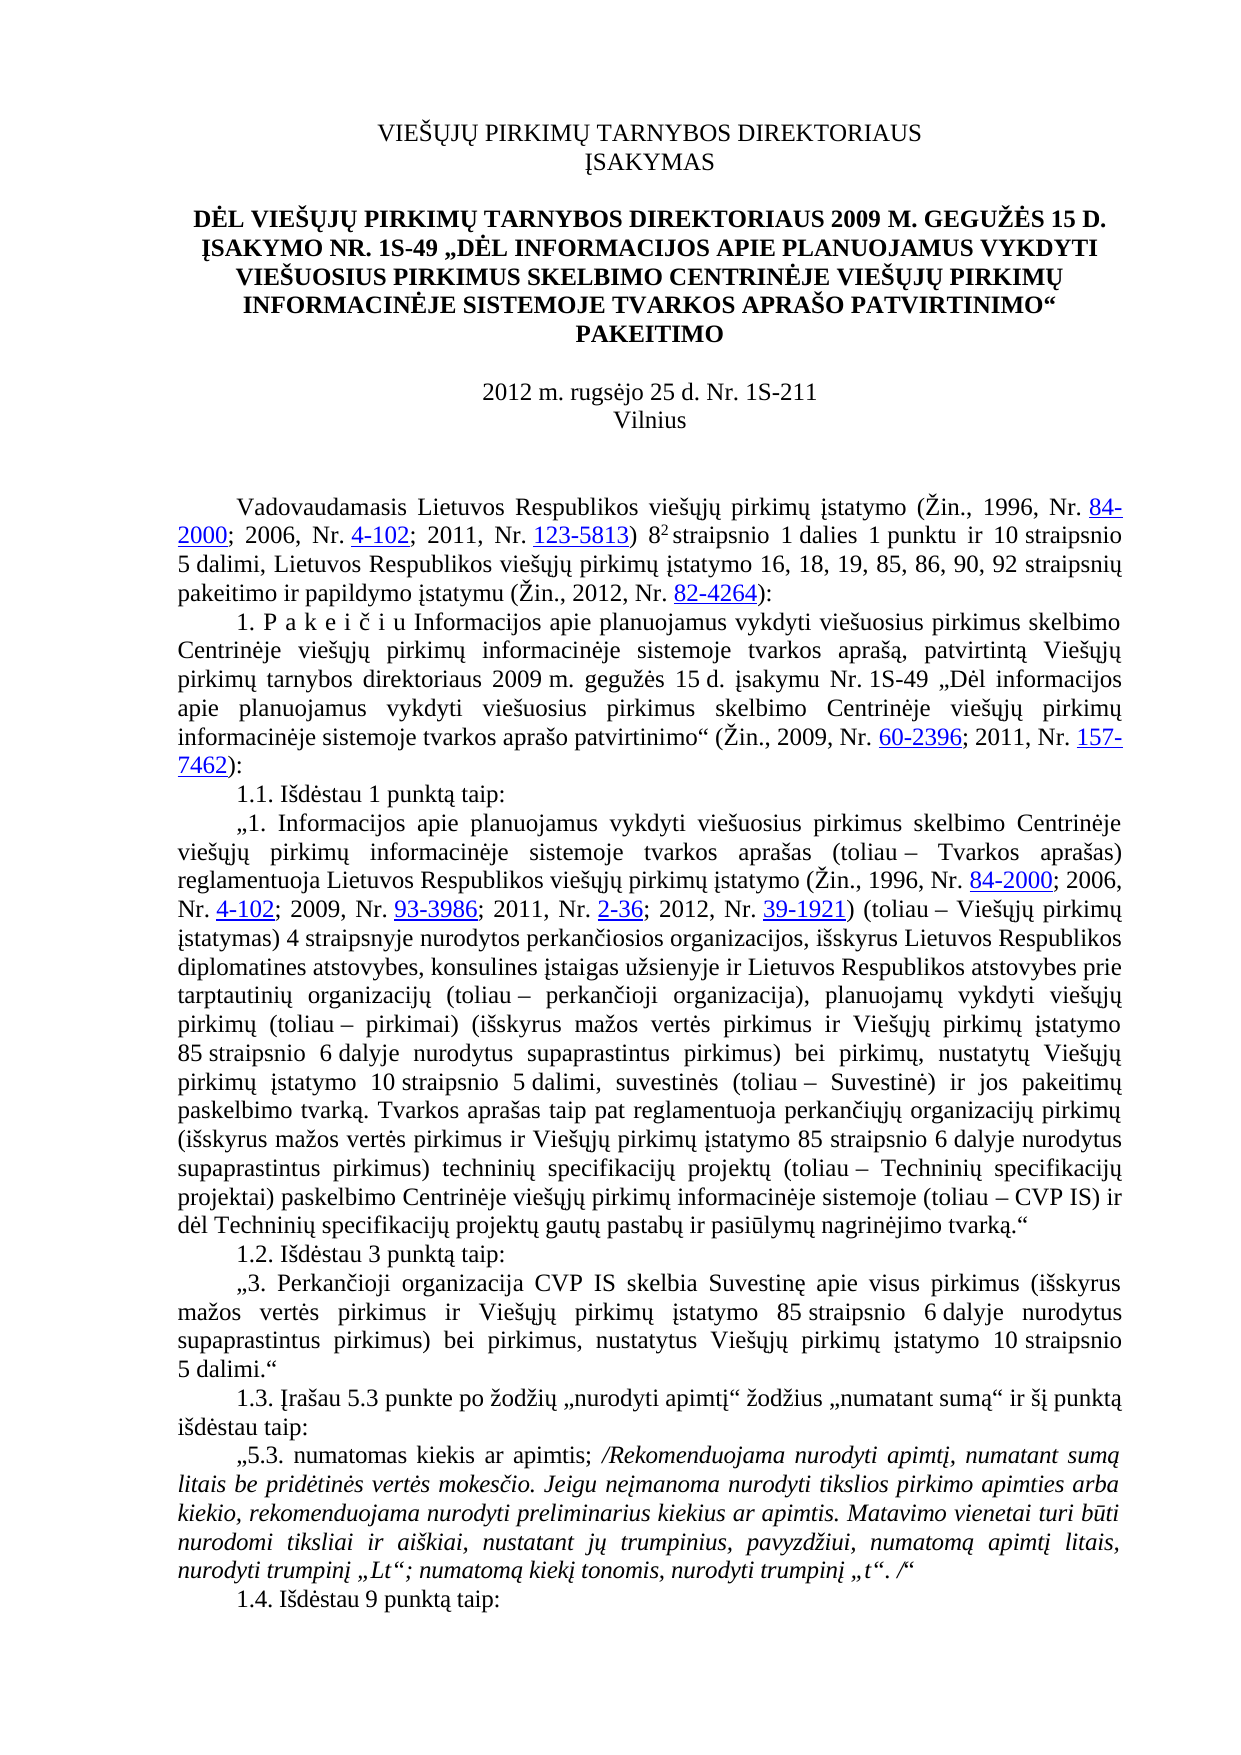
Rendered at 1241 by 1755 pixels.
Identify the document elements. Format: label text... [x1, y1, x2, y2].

text VIEŠŲJŲ PIRKIMŲ TARNYBOS DIREKTORIAUS [177, 118, 1122, 147]
text DĖL Viešųjų pirkimų Tarnybos direktoriaus 2009 m. gegužės 15 d. įsakymo Nr. 1S-49 „DĖL INFORMACIJOS APIE PLANUOJAMUS VYKDYTI VIEŠUOSIUS PIRKIMUS SKELBIMO CENTRINĖJE VIEŠŲJŲ PIRKIMŲ INFORMACINĖJE SISTEMOJE TVARKOS APRAŠO PATVIRTINIMO“ PAKEITIMO [177, 204, 1122, 348]
text ĮSAKYMAS [177, 147, 1122, 176]
text „1. Informacijos apie planuojamus vykdyti viešuosius pirkimus skelbimo Centrinėje viešųjų pirkimų informacinėje sistemoje tvarkos aprašas (toliau – Tvarkos aprašas) reglamentuoja Lietuvos Respublikos viešųjų pirkimų įstatymo (Žin., 1996, Nr. 84-2000; 2006, Nr. 4-102; 2009, Nr. 93-3986; 2011, Nr. 2-36; 2012, Nr. 39-1921) (toliau – Viešųjų pirkimų įstatymas) 4 straipsnyje nurodytos perkančiosios organizacijos, išskyrus Lietuvos Respublikos diplomatines atstovybes, konsulines įstaigas užsienyje ir Lietuvos Respublikos atstovybes prie tarptautinių organizacijų (toliau – perkančioji organizacija), planuojamų vykdyti viešųjų pirkimų (toliau – pirkimai) (išskyrus mažos vertės pirkimus ir Viešųjų pirkimų įstatymo 85 straipsnio 6 dalyje nurodytus supaprastintus pirkimus) bei pirkimų, nustatytų Viešųjų pirkimų įstatymo 10 straipsnio 5 dalimi, suvestinės (toliau – Suvestinė) ir jos pakeitimų paskelbimo tvarką. Tvarkos aprašas taip pat reglamentuoja perkančiųjų organizacijų pirkimų (išskyrus mažos vertės pirkimus ir Viešųjų pirkimų įstatymo 85 straipsnio 6 dalyje nurodytus supaprastintus pirkimus) techninių specifikacijų projektų (toliau – Techninių specifikacijų projektai) paskelbimo Centrinėje viešųjų pirkimų informacinėje sistemoje (toliau – CVP IS) ir dėl Techninių specifikacijų projektų gautų pastabų ir pasiūlymų nagrinėjimo tvarką.“ [177, 808, 1122, 1239]
text 1. P a k e i č i u Informacijos apie planuojamus vykdyti viešuosius pirkimus skelbimo Centrinėje viešųjų pirkimų informacinėje sistemoje tvarkos aprašą, patvirtintą Viešųjų pirkimų tarnybos direktoriaus 2009 m. gegužės 15 d. įsakymu Nr. 1S-49 „Dėl informacijos apie planuojamus vykdyti viešuosius pirkimus skelbimo Centrinėje viešųjų pirkimų informacinėje sistemoje tvarkos aprašo patvirtinimo“ (Žin., 2009, Nr. 60-2396; 2011, Nr. 157-7462): [177, 607, 1122, 779]
text „5.3. numatomas kiekis ar apimtis; /Rekomenduojama nurodyti apimtį, numatant sumą litais be pridėtinės vertės mokesčio. Jeigu neįmanoma nurodyti tikslios pirkimo apimties arba kiekio, rekomenduojama nurodyti preliminarius kiekius ar apimtis. Matavimo vienetai turi būti nurodomi tiksliai ir aiškiai, nustatant jų trumpinius, pavyzdžiui, numatomą apimtį litais, nurodyti trumpinį „Lt“; numatomą kiekį tonomis, nurodyti trumpinį „t“. /“ [177, 1441, 1122, 1584]
text 1.2. Išdėstau 3 punktą taip: [177, 1239, 1122, 1268]
text Vilnius [177, 406, 1122, 434]
text „3. Perkančioji organizacija CVP IS skelbia Suvestinę apie visus pirkimus (išskyrus mažos vertės pirkimus ir Viešųjų pirkimų įstatymo 85 straipsnio 6 dalyje nurodytus supaprastintus pirkimus) bei pirkimus, nustatytus Viešųjų pirkimų įstatymo 10 straipsnio 5 dalimi.“ [177, 1268, 1122, 1383]
text 1.3. Įrašau 5.3 punkte po žodžių „nurodyti apimtį“ žodžius „numatant sumą“ ir šį punktą išdėstau taip: [177, 1383, 1122, 1441]
text 2012 m. rugsėjo 25 d. Nr. 1S-211 [177, 377, 1122, 406]
text 1.1. Išdėstau 1 punktą taip: [177, 779, 1122, 808]
text 1.4. Išdėstau 9 punktą taip: [177, 1584, 1122, 1613]
text Vadovaudamasis Lietuvos Respublikos viešųjų pirkimų įstatymo (Žin., 1996, Nr. 84-2000; 2006, Nr. 4-102; 2011, Nr. 123-5813) 82 straipsnio 1 dalies 1 punktu ir 10 straipsnio 5 dalimi, Lietuvos Respublikos viešųjų pirkimų įstatymo 16, 18, 19, 85, 86, 90, 92 straipsnių pakeitimo ir papildymo įstatymu (Žin., 2012, Nr. 82-4264): [177, 492, 1122, 607]
